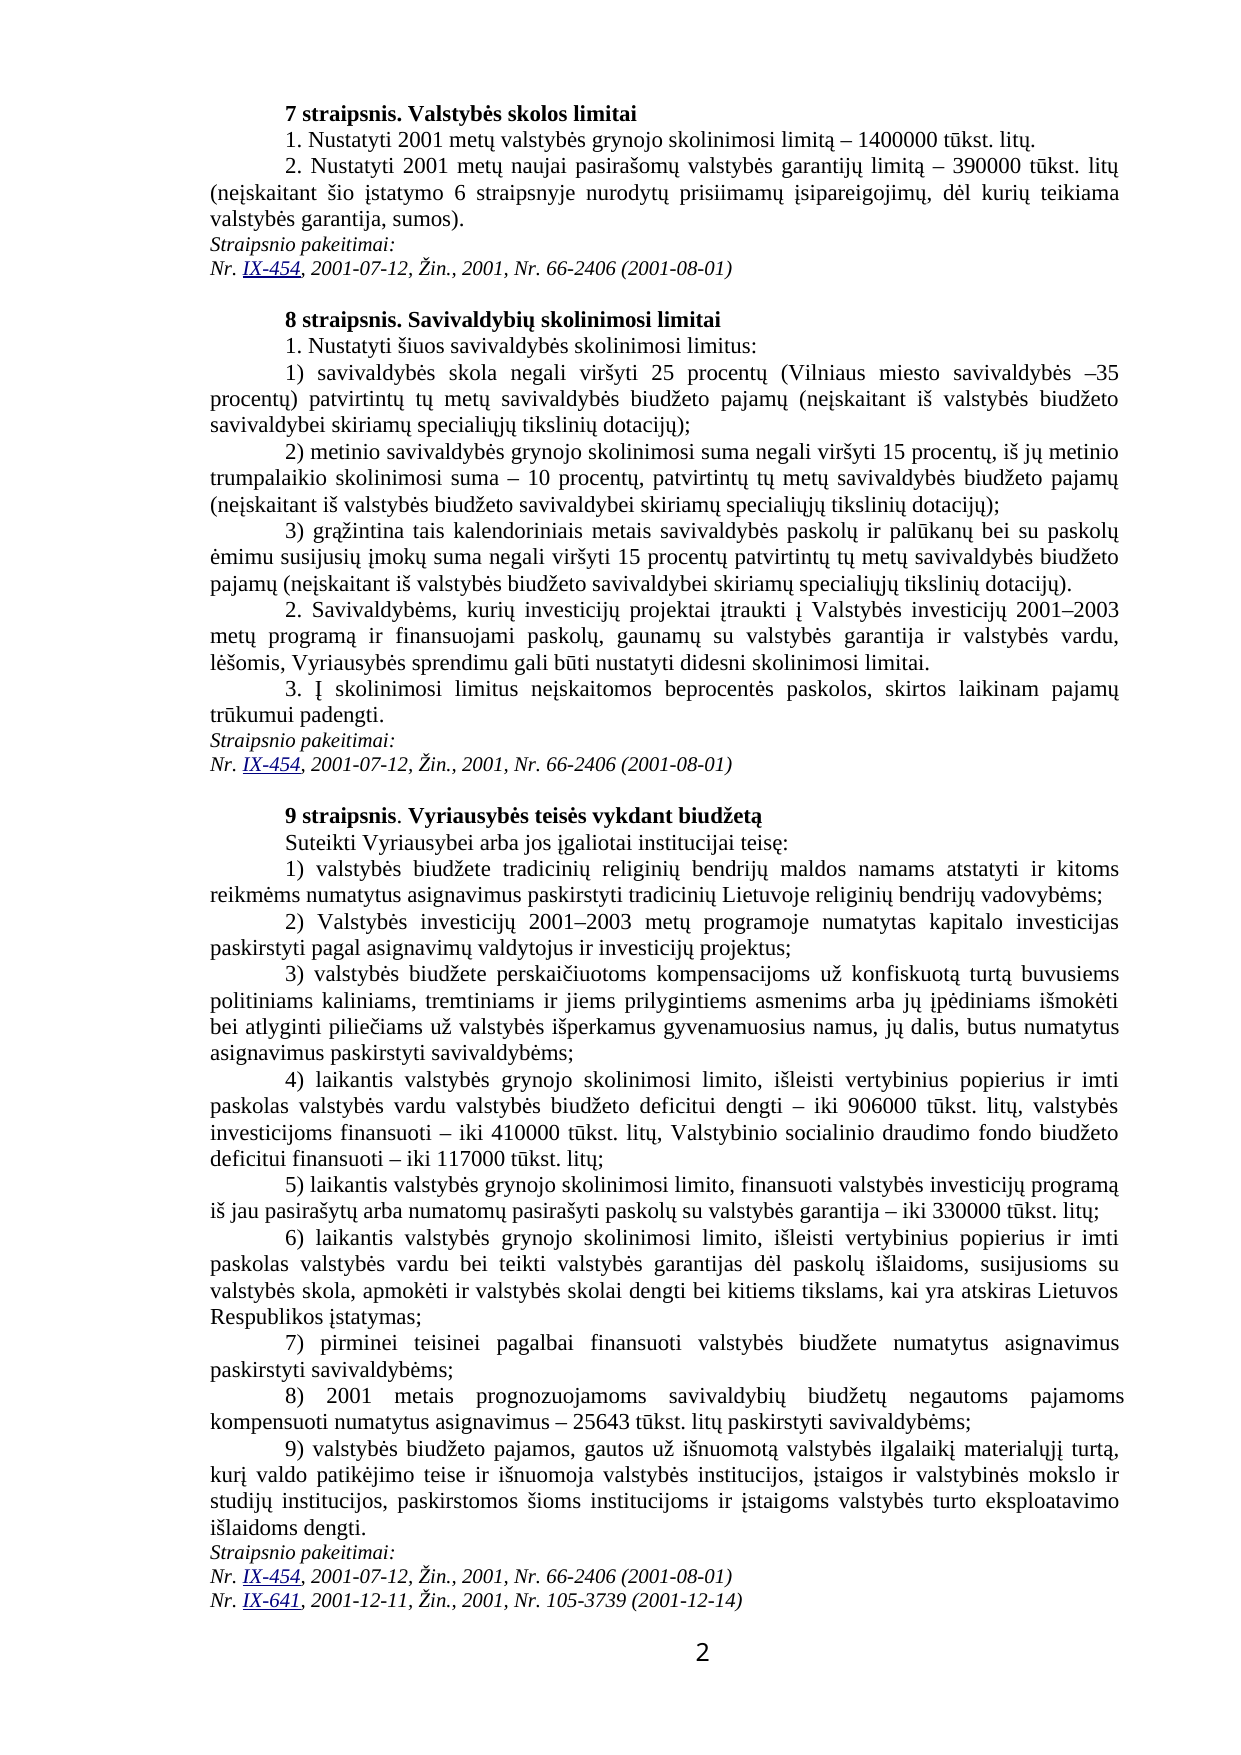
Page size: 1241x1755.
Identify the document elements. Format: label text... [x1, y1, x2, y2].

text 8 straipsnis. Savivaldybių skolinimosi limitai [210, 306, 1120, 332]
text 1. Nustatyti šiuos savivaldybės skolinimosi limitus: [210, 332, 1120, 359]
text 3) grąžintina tais kalendoriniais metais savivaldybės paskolų ir palūkanų bei su paskolų ėmimu susijusių įmokų suma negali viršyti 15 procentų patvirtintų tų metų savivaldybės biudžeto pajamų (neįskaitant iš valstybės biudžeto savivaldybei skiriamų specialiųjų tikslinių dotacijų). [210, 517, 1120, 596]
text Nr. IX-641, 2001-12-11, Žin., 2001, Nr. 105-3739 (2001-12-14) [210, 1588, 1155, 1612]
text 8) 2001 metais prognozuojamoms savivaldybių biudžetų negautoms pajamoms kompensuoti numatytus asignavimus – 25643 tūkst. litų paskirstyti savivaldybėms; [210, 1382, 1126, 1435]
text Straipsnio pakeitimai: [210, 728, 1120, 752]
text 9 straipsnis. Vyriausybės teisės vykdant biudžetą [210, 802, 1120, 829]
text 3. Į skolinimosi limitus neįskaitomos beprocentės paskolos, skirtos laikinam pajamų trūkumui padengti. [210, 675, 1120, 728]
text 1. Nustatyti 2001 metų valstybės grynojo skolinimosi limitą – 1400000 tūkst. litų. [210, 126, 1120, 153]
text 9) valstybės biudžeto pajamos, gautos už išnuomotą valstybės ilgalaikį materialųjį turtą, kurį valdo patikėjimo teise ir išnuomoja valstybės institucijos, įstaigos ir valstybinės mokslo ir studijų institucijos, paskirstomos šioms institucijoms ir įstaigoms valstybės turto eksploatavimo išlaidoms dengti. [210, 1435, 1120, 1540]
text 6) laikantis valstybės grynojo skolinimosi limito, išleisti vertybinius popierius ir imti paskolas valstybės vardu bei teikti valstybės garantijas dėl paskolų išlaidoms, susijusioms su valstybės skola, apmokėti ir valstybės skolai dengti bei kitiems tikslams, kai yra atskiras Lietuvos Respublikos įstatymas; [210, 1224, 1120, 1329]
text 7 straipsnis. Valstybės skolos limitai [210, 100, 1120, 126]
text 1) savivaldybės skola negali viršyti 25 procentų (Vilniaus miesto savivaldybės –35 procentų) patvirtintų tų metų savivaldybės biudžeto pajamų (neįskaitant iš valstybės biudžeto savivaldybei skiriamų specialiųjų tikslinių dotacijų); [210, 359, 1120, 438]
text 2) metinio savivaldybės grynojo skolinimosi suma negali viršyti 15 procentų, iš jų metinio trumpalaikio skolinimosi suma – 10 procentų, patvirtintų tų metų savivaldybės biudžeto pajamų (neįskaitant iš valstybės biudžeto savivaldybei skiriamų specialiųjų tikslinių dotacijų); [210, 438, 1120, 517]
text Straipsnio pakeitimai: [210, 232, 1120, 256]
text Nr. IX-454, 2001-07-12, Žin., 2001, Nr. 66-2406 (2001-08-01) [210, 1564, 1120, 1588]
text 2. Savivaldybėms, kurių investicijų projektai įtraukti į Valstybės investicijų 2001–2003 metų programą ir finansuojami paskolų, gaunamų su valstybės garantija ir valstybės vardu, lėšomis, Vyriausybės sprendimu gali būti nustatyti didesni skolinimosi limitai. [210, 596, 1120, 675]
text 5) laikantis valstybės grynojo skolinimosi limito, finansuoti valstybės investicijų programą iš jau pasirašytų arba numatomų pasirašyti paskolų su valstybės garantija – iki 330000 tūkst. litų; [210, 1171, 1120, 1224]
text 1) valstybės biudžete tradicinių religinių bendrijų maldos namams atstatyti ir kitoms reikmėms numatytus asignavimus paskirstyti tradicinių Lietuvoje religinių bendrijų vadovybėms; [210, 855, 1120, 908]
text 7) pirminei teisinei pagalbai finansuoti valstybės biudžete numatytus asignavimus paskirstyti savivaldybėms; [210, 1329, 1120, 1382]
text Nr. IX-454, 2001-07-12, Žin., 2001, Nr. 66-2406 (2001-08-01) [210, 752, 1120, 776]
text 2. Nustatyti 2001 metų naujai pasirašomų valstybės garantijų limitą – 390000 tūkst. litų (neįskaitant šio įstatymo 6 straipsnyje nurodytų prisiimamų įsipareigojimų, dėl kurių teikiama valstybės garantija, sumos). [210, 153, 1120, 232]
text Nr. IX-454, 2001-07-12, Žin., 2001, Nr. 66-2406 (2001-08-01) [210, 256, 1120, 280]
text 3) valstybės biudžete perskaičiuotoms kompensacijoms už konfiskuotą turtą buvusiems politiniams kaliniams, tremtiniams ir jiems prilygintiems asmenims arba jų įpėdiniams išmokėti bei atlyginti piliečiams už valstybės išperkamus gyvenamuosius namus, jų dalis, butus numatytus asignavimus paskirstyti savivaldybėms; [210, 960, 1120, 1066]
text Suteikti Vyriausybei arba jos įgaliotai institucijai teisę: [210, 829, 1120, 855]
text 4) laikantis valstybės grynojo skolinimosi limito, išleisti vertybinius popierius ir imti paskolas valstybės vardu valstybės biudžeto deficitui dengti – iki 906000 tūkst. litų, valstybės investicijoms finansuoti – iki 410000 tūkst. litų, Valstybinio socialinio draudimo fondo biudžeto deficitui finansuoti – iki 117000 tūkst. litų; [210, 1066, 1120, 1171]
text Straipsnio pakeitimai: [210, 1540, 1120, 1564]
text 2) Valstybės investicijų 2001–2003 metų programoje numatytas kapitalo investicijas paskirstyti pagal asignavimų valdytojus ir investicijų projektus; [210, 908, 1120, 960]
